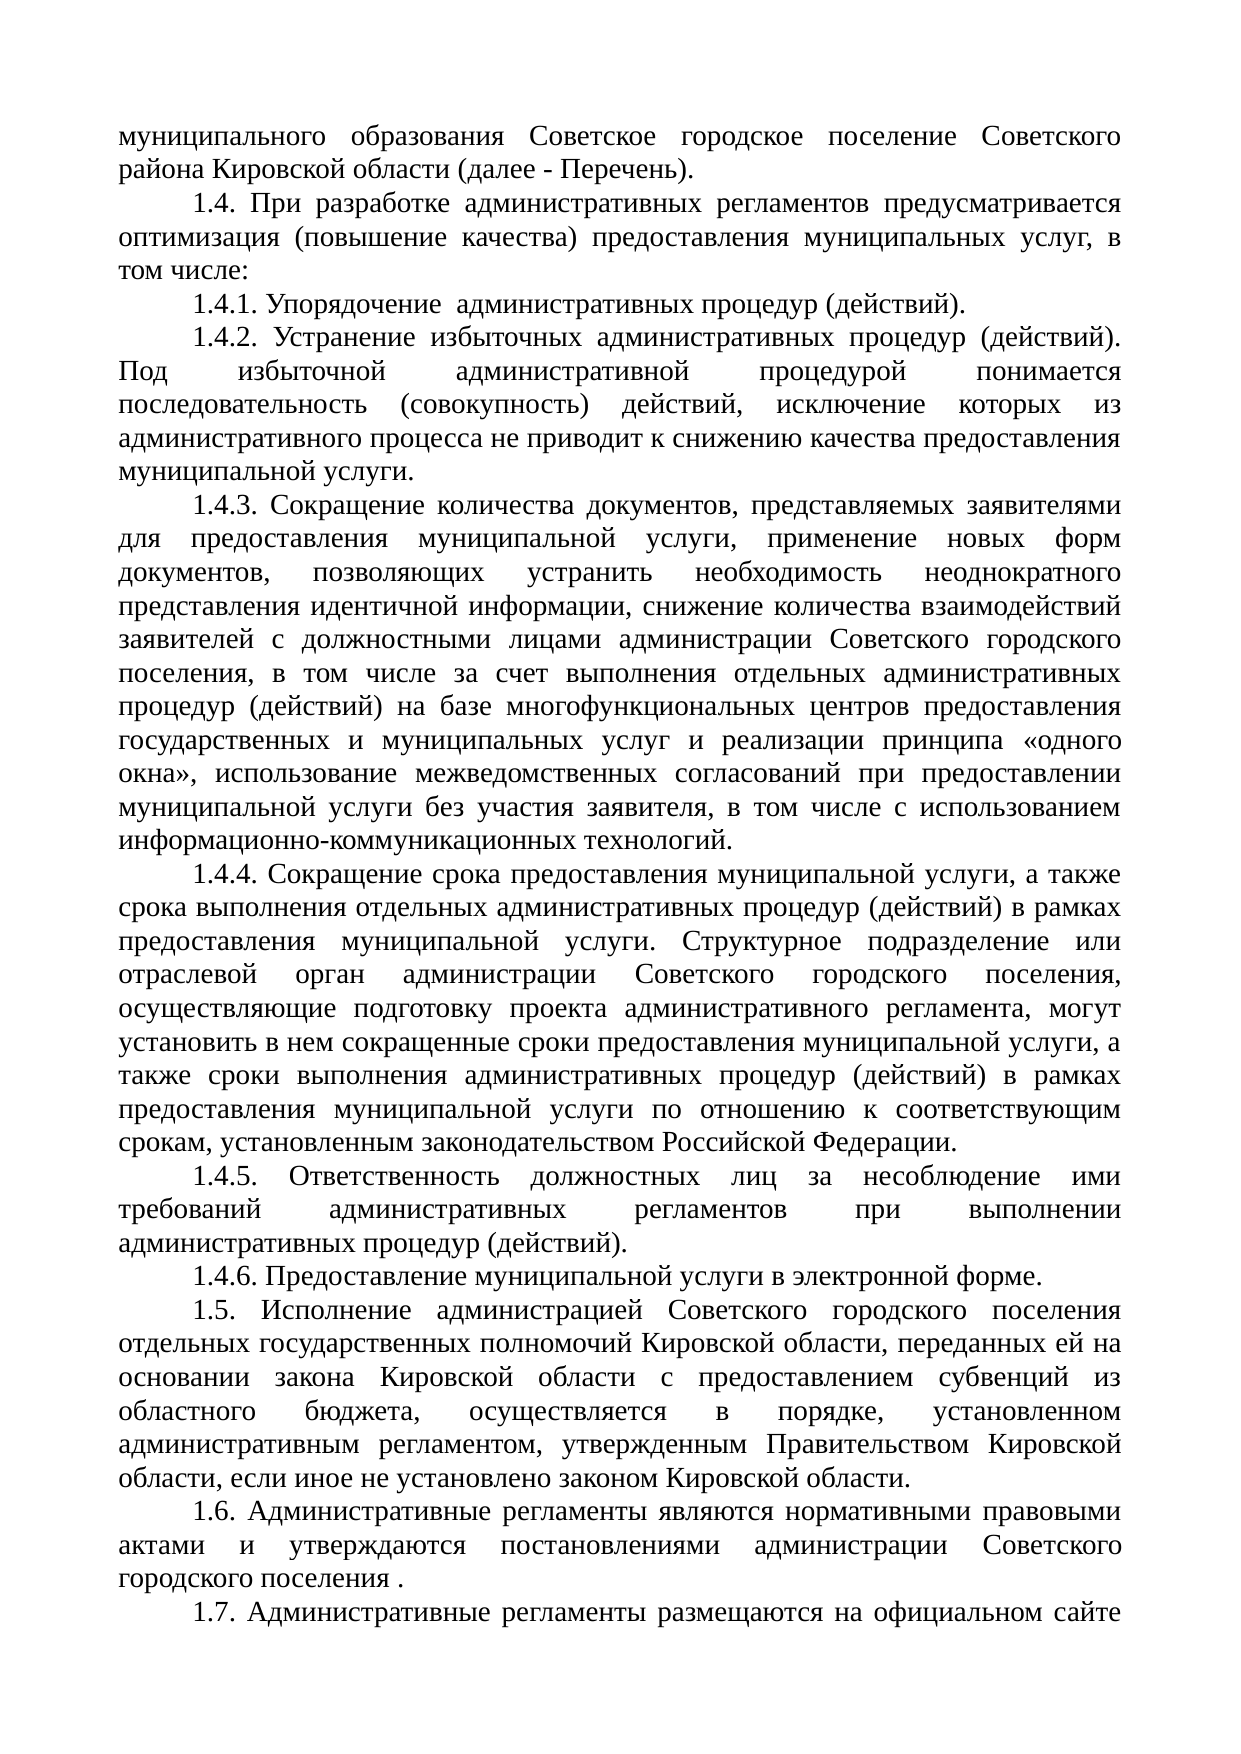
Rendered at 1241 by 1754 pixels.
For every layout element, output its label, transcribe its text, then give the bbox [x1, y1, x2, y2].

text 1.4.3. Сокращение количества документов, представляемых заявителями для предоставления муниципальной услуги, применение новых форм документов, позволяющих устранить необходимость неоднократного представления идентичной информации, снижение количества взаимодействий заявителей с должностными лицами администрации Советского городского поселения, в том числе за счет выполнения отдельных административных процедур (действий) на базе многофункциональных центров предоставления государственных и муниципальных услуг и реализации принципа «одного окна», использование межведомственных согласований при предоставлении муниципальной услуги без участия заявителя, в том числе с использованием информационно-коммуникационных технологий. [118, 487, 1122, 856]
text 1.4.2. Устранение избыточных административных процедур (действий). Под избыточной административной процедурой понимается последовательность (совокупность) действий, исключение которых из административного процесса не приводит к снижению качества предоставления муниципальной услуги. [118, 319, 1122, 487]
text 1.7. Административные регламенты размещаются на официальном сайте [118, 1594, 1122, 1627]
text 1.4. При разработке административных регламентов предусматривается оптимизация (повышение качества) предоставления муниципальных услуг, в том числе: [118, 185, 1122, 286]
text 1.5. Исполнение администрацией Советского городского поселения отдельных государственных полномочий Кировской области, переданных ей на основании закона Кировской области с предоставлением субвенций из областного бюджета, осуществляется в порядке, установленном административным регламентом, утвержденным Правительством Кировской области, если иное не установлено законом Кировской области. [118, 1292, 1122, 1493]
text 1.4.4. Сокращение срока предоставления муниципальной услуги, а также срока выполнения отдельных административных процедур (действий) в рамках предоставления муниципальной услуги. Структурное подразделение или отраслевой орган администрации Советского городского поселения, осуществляющие подготовку проекта административного регламента, могут установить в нем сокращенные сроки предоставления муниципальной услуги, а также сроки выполнения административных процедур (действий) в рамках предоставления муниципальной услуги по отношению к соответствующим срокам, установленным законодательством Российской Федерации. [118, 856, 1122, 1158]
text муниципального образования Советское городское поселение Советского района Кировской области (далее - Перечень). [118, 118, 1122, 185]
text 1.4.5. Ответственность должностных лиц за несоблюдение ими требований административных регламентов при выполнении административных процедур (действий). [118, 1158, 1122, 1258]
text 1.4.6. Предоставление муниципальной услуги в электронной форме. [118, 1258, 1122, 1292]
text 1.4.1. Упорядочение административных процедур (действий). [118, 286, 1122, 319]
text 1.6. Административные регламенты являются нормативными правовыми актами и утверждаются постановлениями администрации Советского городского поселения . [118, 1493, 1122, 1594]
